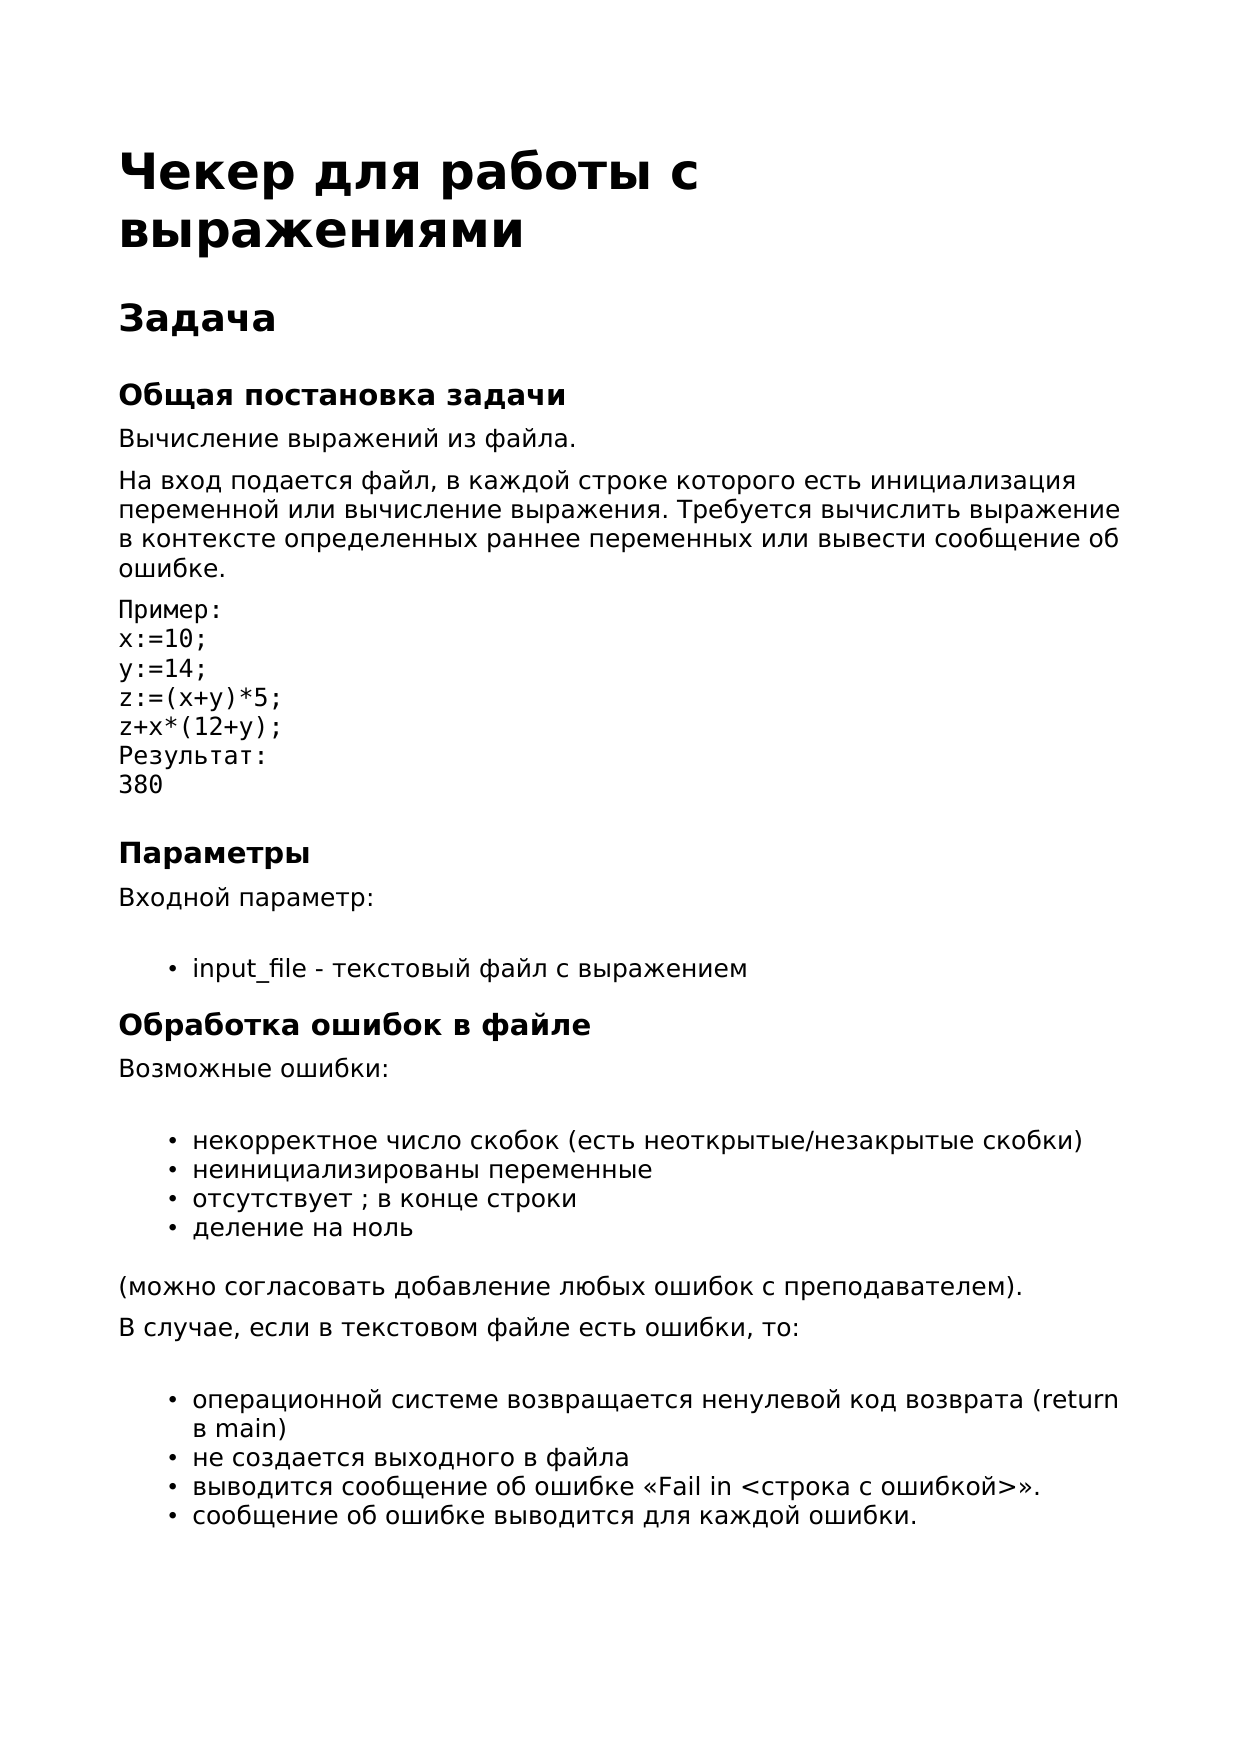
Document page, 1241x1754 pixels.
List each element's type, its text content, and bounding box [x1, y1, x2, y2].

list input_file - текстовый файл с выражением [177, 954, 1122, 983]
list не создается выходного в файла [177, 1443, 1122, 1472]
text (можно согласовать добавление любых ошибок с преподавателем). [118, 1272, 1122, 1301]
text Пример: x:=10; y:=14; z:=(x+y)*5; z+x*(12+y); Результат: 380 [118, 596, 1122, 800]
list сообщение об ошибке выводится для каждой ошибки. [177, 1501, 1122, 1531]
subtitle Общая постановка задачи [118, 378, 1122, 412]
list операционной системе возвращается ненулевой код возврата (return в main) [177, 1385, 1122, 1443]
list деление на ноль [177, 1213, 1122, 1242]
text Входной параметр: [118, 883, 1122, 912]
text На вход подается файл, в каждой строке которого есть инициализация переменной или вычисление выражения. Требуется вычислить выражение в контексте определенных раннее переменных или вывести сообщение об ошибке. [118, 466, 1122, 583]
text В случае, если в текстовом файле есть ошибки, то: [118, 1314, 1122, 1343]
list выводится сообщение об ошибке «Fail in <строка c ошибкой>». [177, 1472, 1122, 1501]
subtitle Обработка ошибок в файле [118, 1008, 1122, 1042]
text Вычисление выражений из файла. [118, 425, 1122, 454]
subtitle Чекер для работы с выражениями [118, 143, 1122, 259]
subtitle Параметры [118, 836, 1122, 870]
list некорректное число скобок (есть неоткрытые/незакрытые скобки) [177, 1126, 1122, 1155]
list неинициализированы переменные [177, 1155, 1122, 1184]
subtitle Задача [118, 297, 1122, 341]
list отсутствует ; в конце строки [177, 1184, 1122, 1213]
text Возможные ошибки: [118, 1055, 1122, 1084]
